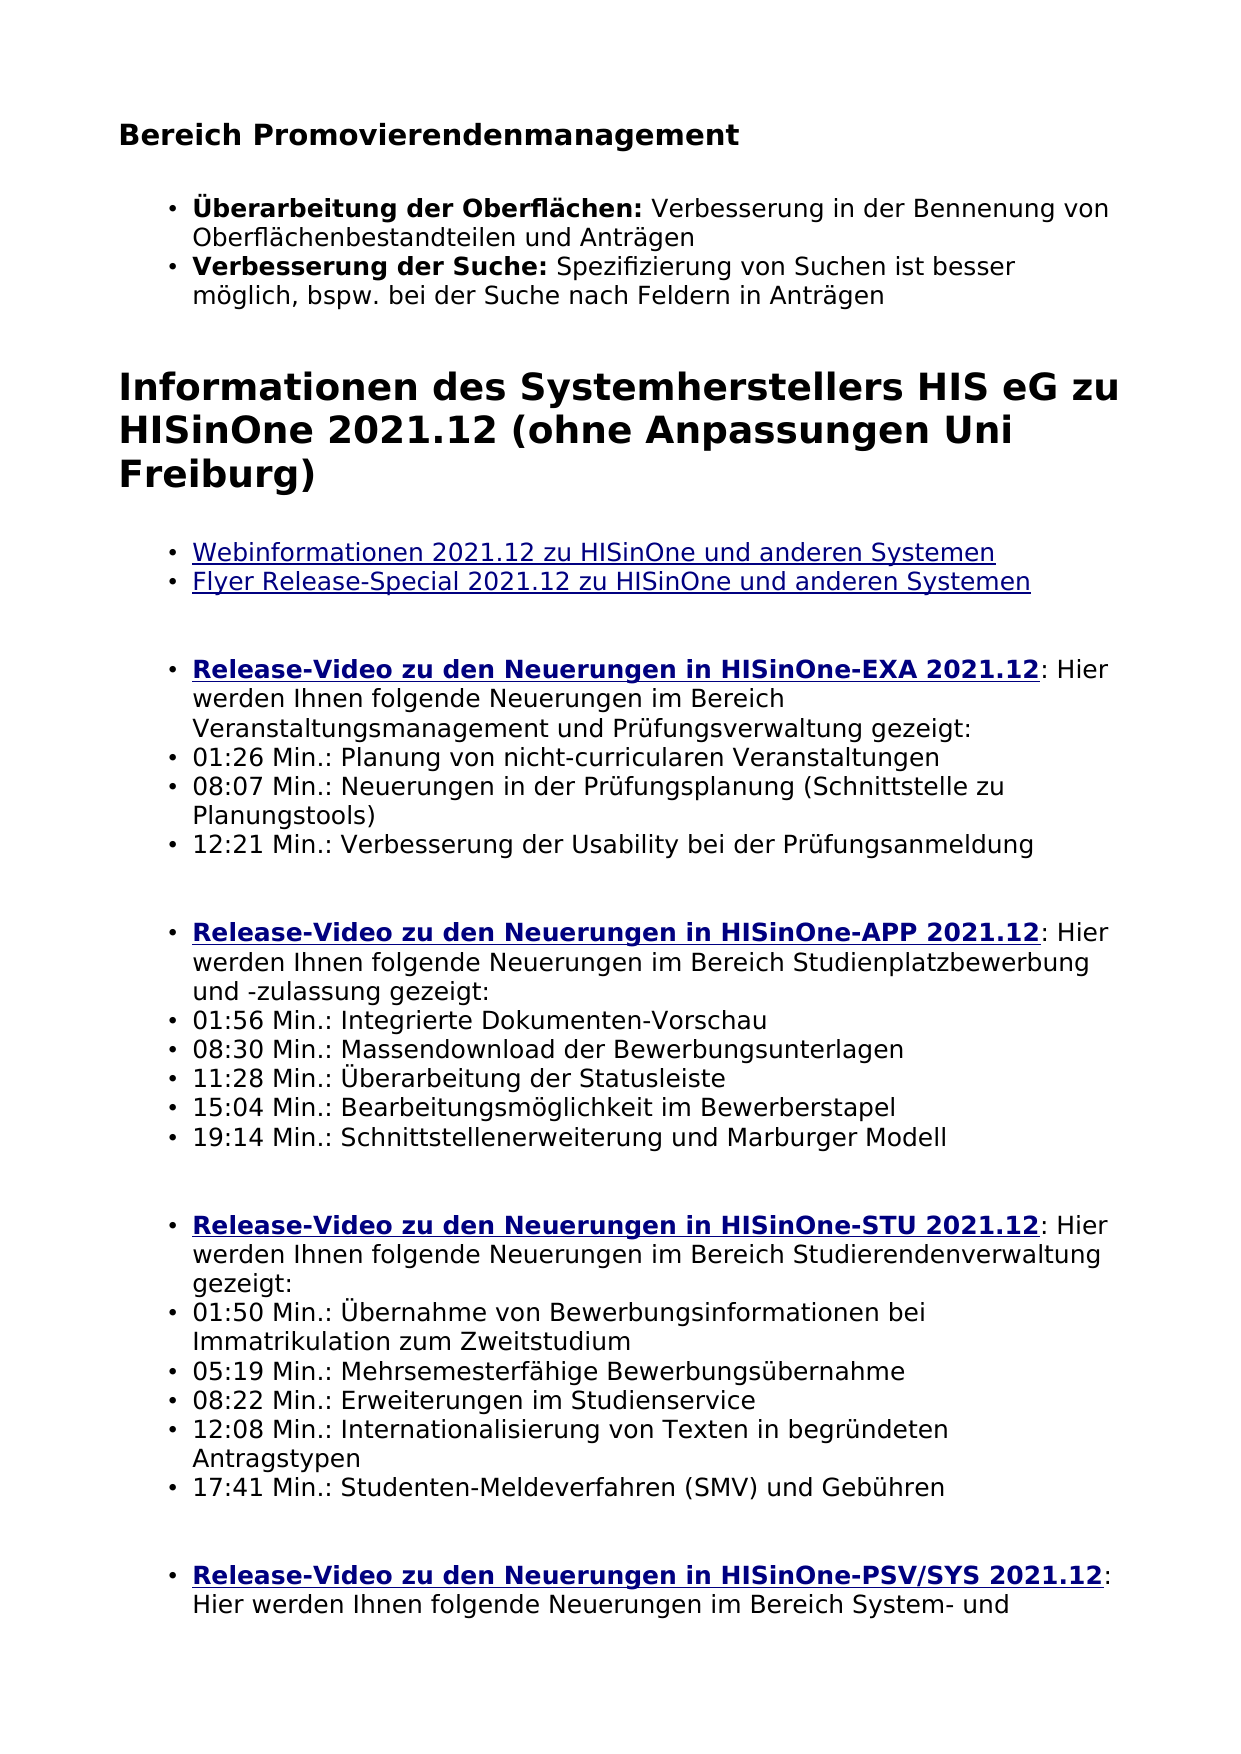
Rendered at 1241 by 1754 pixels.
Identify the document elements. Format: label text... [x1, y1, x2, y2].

list Überarbeitung der Oberflächen: Verbesserung in der Bennenung von Oberflächenbestandteilen und Anträgen [177, 194, 1122, 252]
list 17:41 Min.: Studenten-Meldeverfahren (SMV) und Gebühren [177, 1473, 1122, 1502]
list 12:08 Min.: Internationalisierung von Texten in begründeten Antragstypen [177, 1415, 1122, 1473]
list 15:04 Min.: Bearbeitungsmöglichkeit im Bewerberstapel [177, 1093, 1122, 1123]
subtitle Bereich Promovierendenmanagement [118, 118, 1122, 152]
list 01:56 Min.: Integrierte Dokumenten-Vorschau [177, 1006, 1122, 1035]
list Release-Video zu den Neuerungen in HISinOne-EXA 2021.12: Hier werden Ihnen folgende Neuerungen im Bereich Veranstaltungsmanagement und Prüfungsverwaltung gezeigt: [177, 655, 1122, 743]
list Flyer Release-Special 2021.12 zu HISinOne und anderen Systemen [177, 567, 1122, 596]
list 11:28 Min.: Überarbeitung der Statusleiste [177, 1064, 1122, 1093]
list Release-Video zu den Neuerungen in HISinOne-PSV/SYS 2021.12: Hier werden Ihnen folgende Neuerungen im Bereich System- und [177, 1561, 1122, 1620]
list 08:30 Min.: Massendownload der Bewerbungsunterlagen [177, 1035, 1122, 1064]
list Release-Video zu den Neuerungen in HISinOne-APP 2021.12: Hier werden Ihnen folgende Neuerungen im Bereich Studienplatzbewerbung und -zulassung gezeigt: [177, 918, 1122, 1006]
list 01:26 Min.: Planung von nicht-curricularen Veranstaltungen [177, 743, 1122, 772]
subtitle Informationen des Systemherstellers HIS eG zu HISinOne 2021.12 (ohne Anpassungen Uni Freiburg) [118, 365, 1122, 496]
list 08:07 Min.: Neuerungen in der Prüfungsplanung (Schnittstelle zu Planungstools) [177, 772, 1122, 830]
list Verbesserung der Suche: Spezifizierung von Suchen ist besser möglich, bspw. bei der Suche nach Feldern in Anträgen [177, 252, 1122, 311]
list 01:50 Min.: Übernahme von Bewerbungsinformationen bei Immatrikulation zum Zweitstudium [177, 1298, 1122, 1357]
list 19:14 Min.: Schnittstellenerweiterung und Marburger Modell [177, 1123, 1122, 1152]
list Webinformationen 2021.12 zu HISinOne und anderen Systemen [177, 538, 1122, 567]
list 05:19 Min.: Mehrsemesterfähige Bewerbungsübernahme [177, 1357, 1122, 1386]
list 08:22 Min.: Erweiterungen im Studienservice [177, 1386, 1122, 1415]
list Release-Video zu den Neuerungen in HISinOne-STU 2021.12: Hier werden Ihnen folgende Neuerungen im Bereich Studierendenverwaltung gezeigt: [177, 1211, 1122, 1298]
list 12:21 Min.: Verbesserung der Usability bei der Prüfungsanmeldung [177, 830, 1122, 859]
